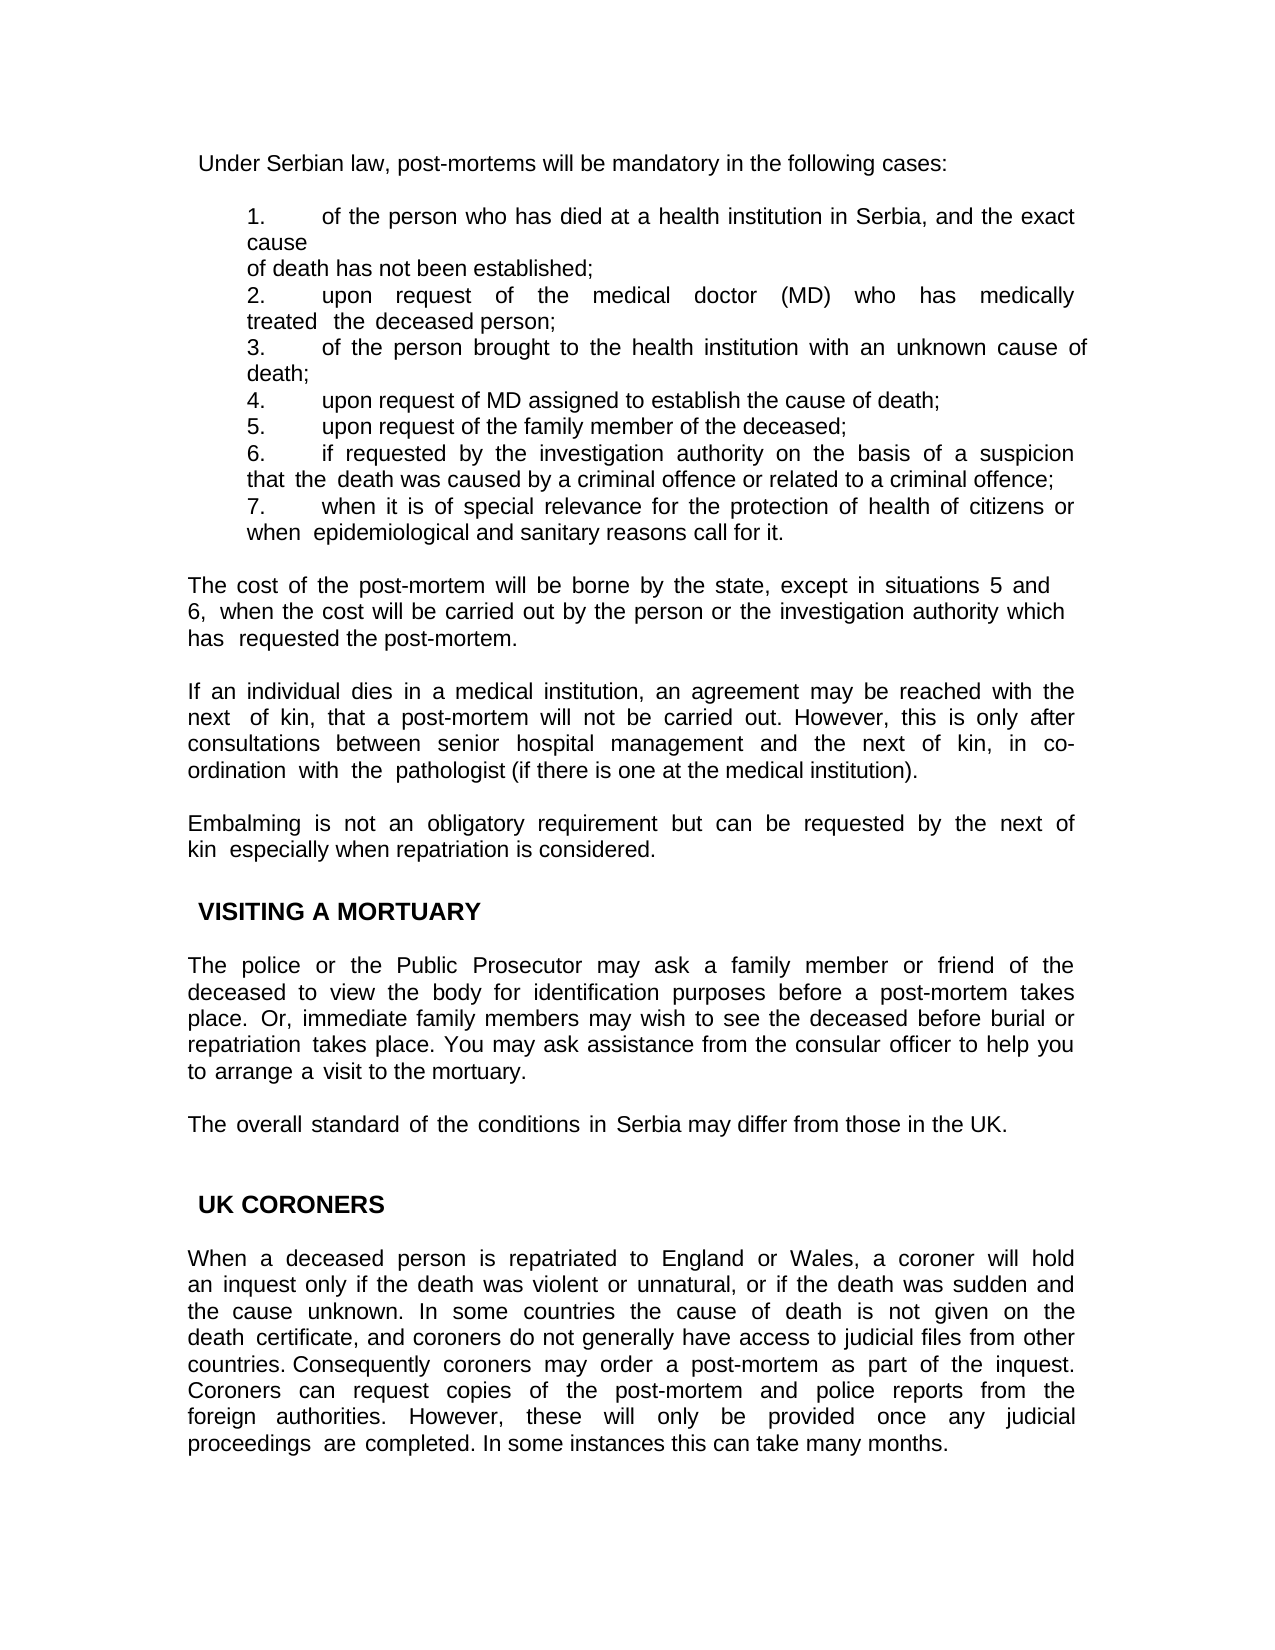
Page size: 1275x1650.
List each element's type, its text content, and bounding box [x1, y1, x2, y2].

list when it is of special relevance for the protection of health of citizens or when epidemiological and sanitary reasons call for it. [247, 493, 1075, 546]
list upon request of MD assigned to establish the cause of death; [247, 387, 1087, 413]
list upon request of the medical doctor (MD) who has medically treated the deceased person; [247, 282, 1075, 335]
list of the person who has died at a health institution in Serbia, and the exact cause [247, 203, 1075, 255]
list upon request of the family member of the deceased; [247, 413, 1087, 440]
list of the person brought to the health institution with an unknown cause of death; [247, 335, 1087, 387]
text The police or the Public Prosecutor may ask a family member or friend of the deceased to view the body for identification purposes before a post-mortem takes place. Or, immediate family members may wish to see the deceased before burial or repatriation takes place. You may ask assistance from the consular officer to help you to arrange a visit to the mortuary. [187, 952, 1075, 1084]
text The cost of the post-mortem will be borne by the state, except in situations 5 and 6, when the cost will be carried out by the person or the investigation authority which has requested the post-mortem. [187, 572, 1076, 651]
subtitle VISITING A MORTUARY [198, 897, 1087, 926]
text If an individual dies in a medical institution, an agreement may be reached with the next of kin, that a post-mortem will not be carried out. However, this is only after consultations between senior hospital management and the next of kin, in co-ordination with the pathologist (if there is one at the medical institution). [187, 678, 1076, 783]
text The overall standard of the conditions in Serbia may differ from those in the UK. [187, 1111, 1076, 1137]
list if requested by the investigation authority on the basis of a suspicion that the death was caused by a criminal offence or related to a criminal offence; [247, 440, 1075, 493]
text Under Serbian law, post-mortems will be mandatory in the following cases: [198, 150, 1087, 176]
text of death has not been established; [247, 255, 1075, 282]
subtitle UK CORONERS [198, 1190, 1087, 1218]
text When a deceased person is repatriated to England or Wales, a coroner will hold an inquest only if the death was violent or unnatural, or if the death was sudden and the cause unknown. In some countries the cause of death is not given on the death certificate, and coroners do not generally have access to judicial files from other countries. Consequently coroners may order a post-mortem as part of the inquest. Coroners can request copies of the post-mortem and police reports from the foreign authorities. However, these will only be provided once any judicial proceedings are completed. In some instances this can take many months. [187, 1245, 1076, 1456]
text Embalming is not an obligatory requirement but can be requested by the next of kin especially when repatriation is considered. [187, 809, 1076, 862]
